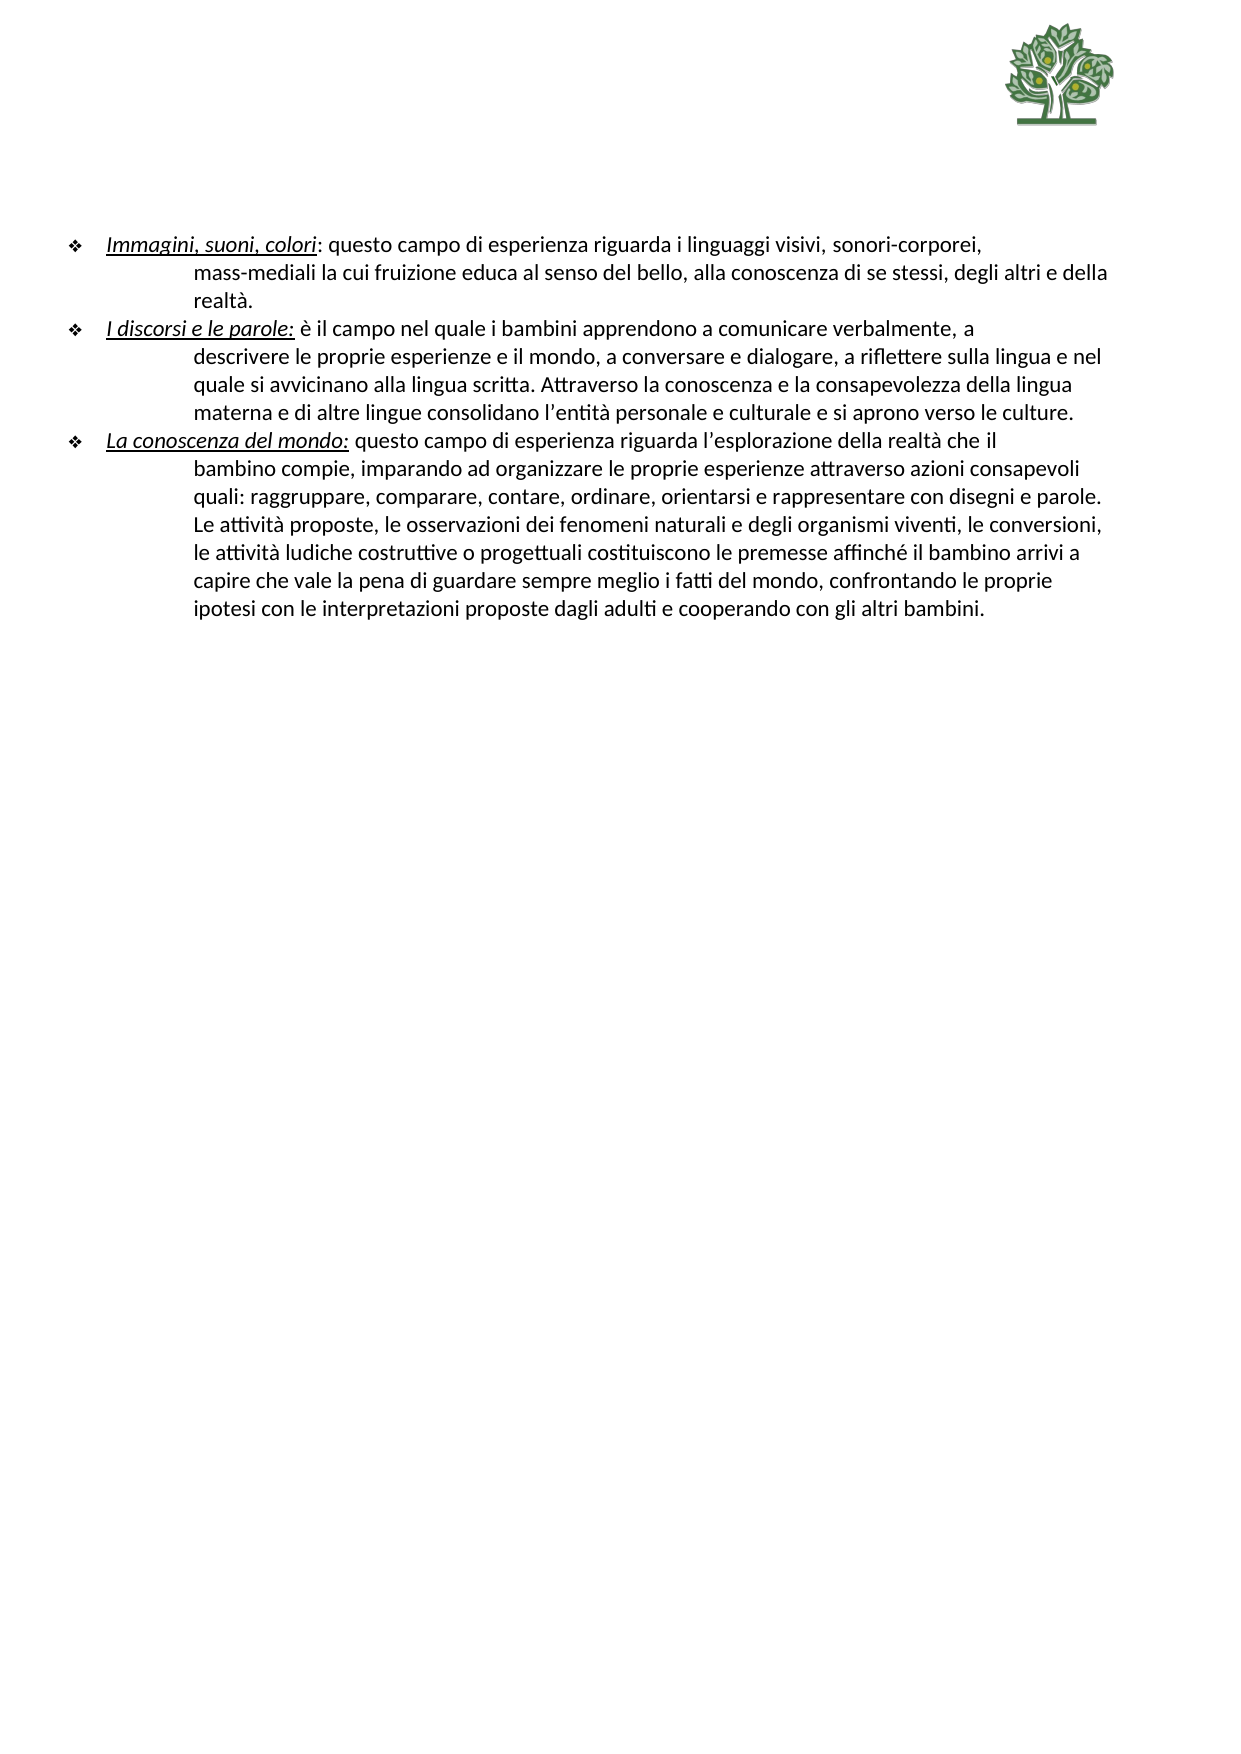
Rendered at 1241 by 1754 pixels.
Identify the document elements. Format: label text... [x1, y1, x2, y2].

list Immagini, suoni, colori: questo campo di esperienza riguarda i linguaggi visivi, sonori-corporei, [69, 230, 1134, 258]
text mass-mediali la cui fruizione educa al senso del bello, alla conoscenza di se stessi, degli altri e della realtà. [193, 258, 1134, 314]
list La conoscenza del mondo: questo campo di esperienza riguarda l’esplorazione della realtà che il [69, 426, 1134, 454]
text descrivere le proprie esperienze e il mondo, a conversare e dialogare, a riflettere sulla lingua e nel quale si avvicinano alla lingua scritta. Attraverso la conoscenza e la consapevolezza della lingua materna e di altre lingue consolidano l’entità personale e culturale e si aprono verso le culture. [193, 342, 1134, 426]
list I discorsi e le parole: è il campo nel quale i bambini apprendono a comunicare verbalmente, a [69, 314, 1134, 342]
text bambino compie, imparando ad organizzare le proprie esperienze attraverso azioni consapevoli quali: raggruppare, comparare, contare, ordinare, orientarsi e rappresentare con disegni e parole. Le attività proposte, le osservazioni dei fenomeni naturali e degli organismi viventi, le conversioni, le attività ludiche costruttive o progettuali costituiscono le premesse affinché il bambino arrivi a capire che vale la pena di guardare sempre meglio i fatti del mondo, confrontando le proprie ipotesi con le interpretazioni proposte dagli adulti e cooperando con gli altri bambini. [193, 454, 1118, 622]
